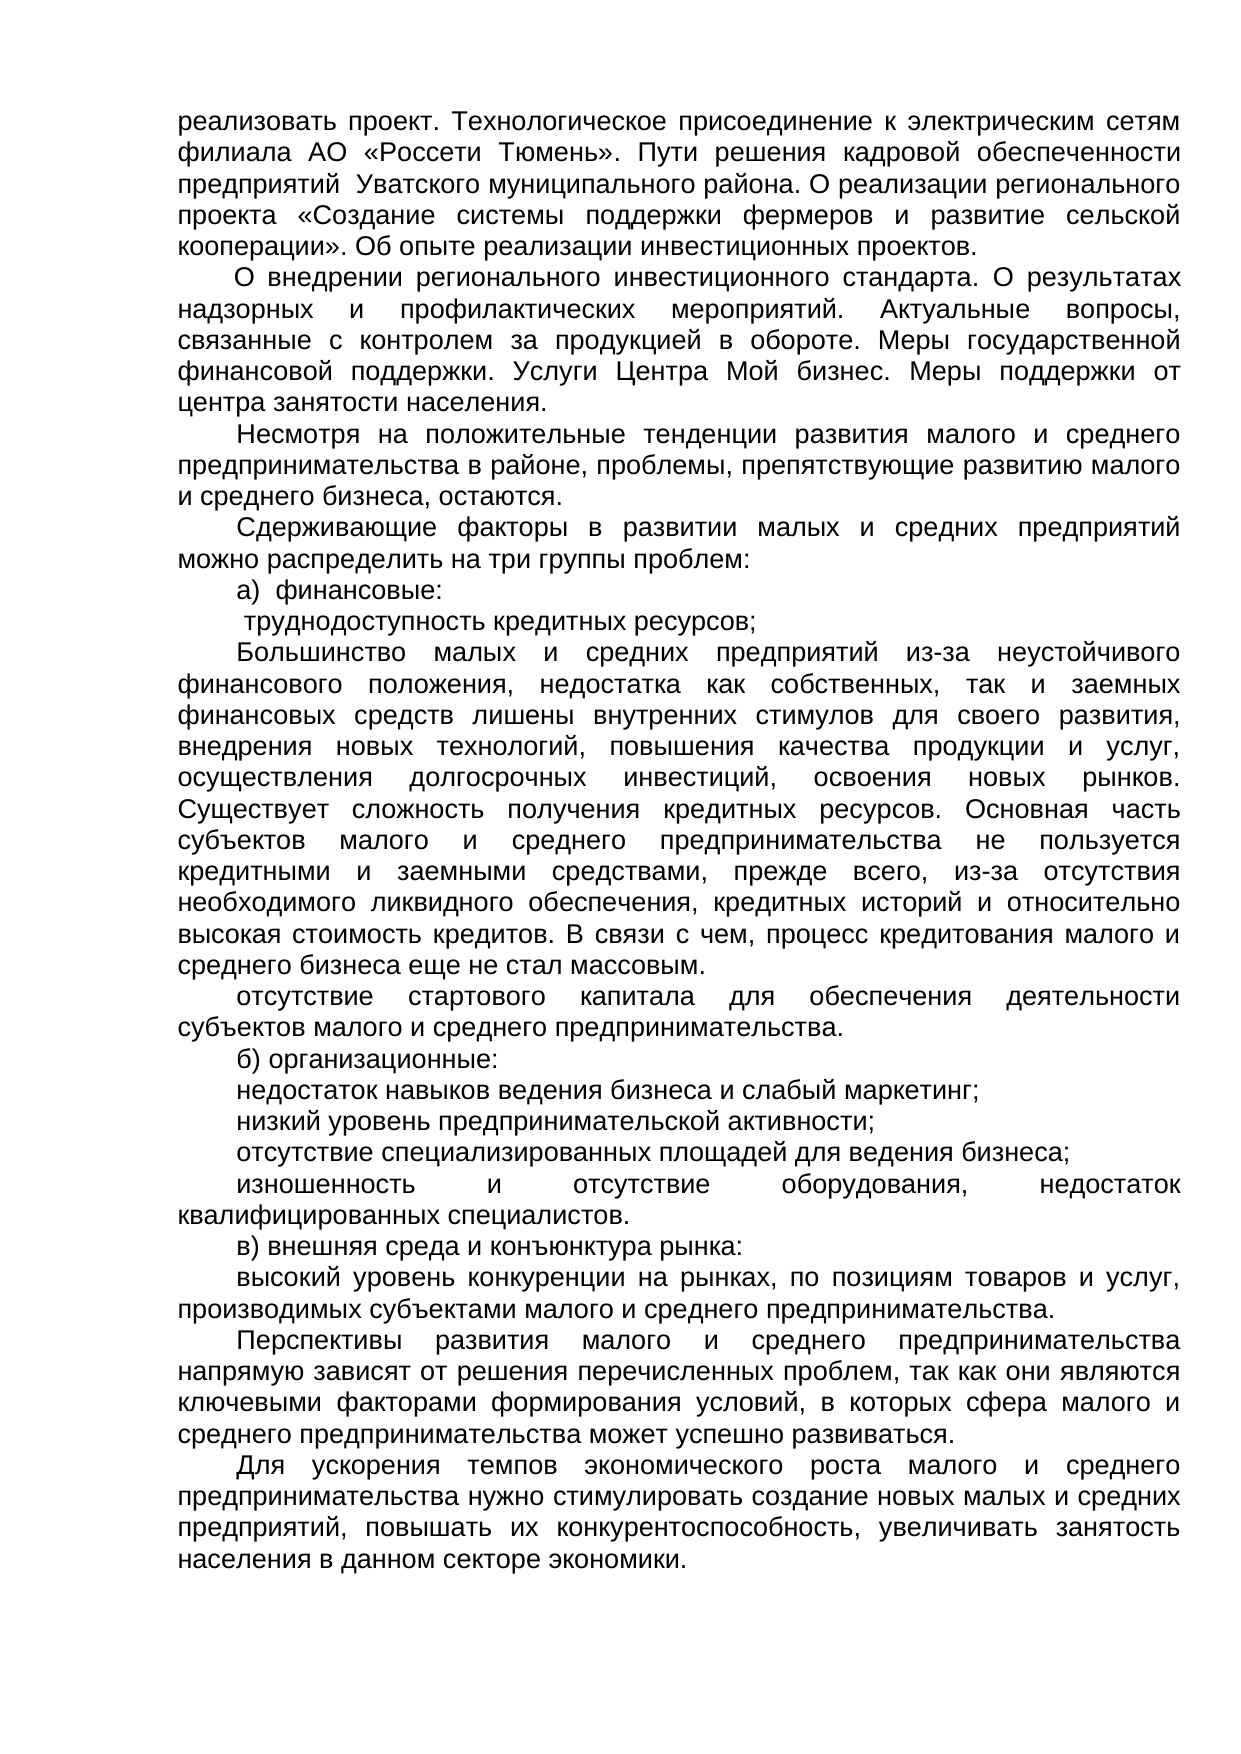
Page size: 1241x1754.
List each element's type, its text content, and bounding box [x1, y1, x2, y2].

text низкий уровень предпринимательской активности; [177, 1105, 1181, 1136]
text в) внешняя среда и конъюнктура рынка: [177, 1230, 1181, 1261]
text Сдерживающие факторы в развитии малых и средних предприятий можно распределить на три группы проблем: [177, 511, 1181, 574]
text высокий уровень конкуренции на рынках, по позициям товаров и услуг, производимых субъектами малого и среднего предпринимательства. [177, 1261, 1181, 1324]
text О внедрении регионального инвестиционного стандарта. О результатах надзорных и профилактических мероприятий. Актуальные вопросы, связанные с контролем за продукцией в обороте. Меры государственной финансовой поддержки. Услуги Центра Мой бизнес. Меры поддержки от центра занятости населения. [177, 261, 1181, 418]
text Перспективы развития малого и среднего предпринимательства напрямую зависят от решения перечисленных проблем, так как они являются ключевыми факторами формирования условий, в которых сфера малого и среднего предпринимательства может успешно развиваться. [177, 1324, 1181, 1449]
text Несмотря на положительные тенденции развития малого и среднего предпринимательства в районе, проблемы, препятствующие развитию малого и среднего бизнеса, остаются. [177, 418, 1181, 511]
text изношенность и отсутствие оборудования, недостаток квалифицированных специалистов. [177, 1168, 1181, 1230]
text труднодоступность кредитных ресурсов; [177, 605, 1181, 636]
text отсутствие специализированных площадей для ведения бизнеса; [177, 1136, 1181, 1168]
text б) организационные: [177, 1043, 1181, 1074]
text а) финансовые: [177, 574, 1181, 605]
text отсутствие стартового капитала для обеспечения деятельности субъектов малого и среднего предпринимательства. [177, 980, 1181, 1043]
text Для ускорения темпов экономического роста малого и среднего предпринимательства нужно стимулировать создание новых малых и средних предприятий, повышать их конкурентоспособность, увеличивать занятость населения в данном секторе экономики. [177, 1449, 1181, 1574]
text реализовать проект. Технологическое присоединение к электрическим сетям филиала АО «Россети Тюмень». Пути решения кадровой обеспеченности предприятий Уватского муниципального района. О реализации регионального проекта «Создание системы поддержки фермеров и развитие сельской кооперации». Об опыте реализации инвестиционных проектов. [177, 105, 1181, 261]
text Большинство малых и средних предприятий из-за неустойчивого финансового положения, недостатка как собственных, так и заемных финансовых средств лишены внутренних стимулов для своего развития, внедрения новых технологий, повышения качества продукции и услуг, осуществления долгосрочных инвестиций, освоения новых рынков. Существует сложность получения кредитных ресурсов. Основная часть субъектов малого и среднего предпринимательства не пользуется кредитными и заемными средствами, прежде всего, из-за отсутствия необходимого ликвидного обеспечения, кредитных историй и относительно высокая стоимость кредитов. В связи с чем, процесс кредитования малого и среднего бизнеса еще не стал массовым. [177, 636, 1181, 980]
text недостаток навыков ведения бизнеса и слабый маркетинг; [177, 1074, 1181, 1105]
